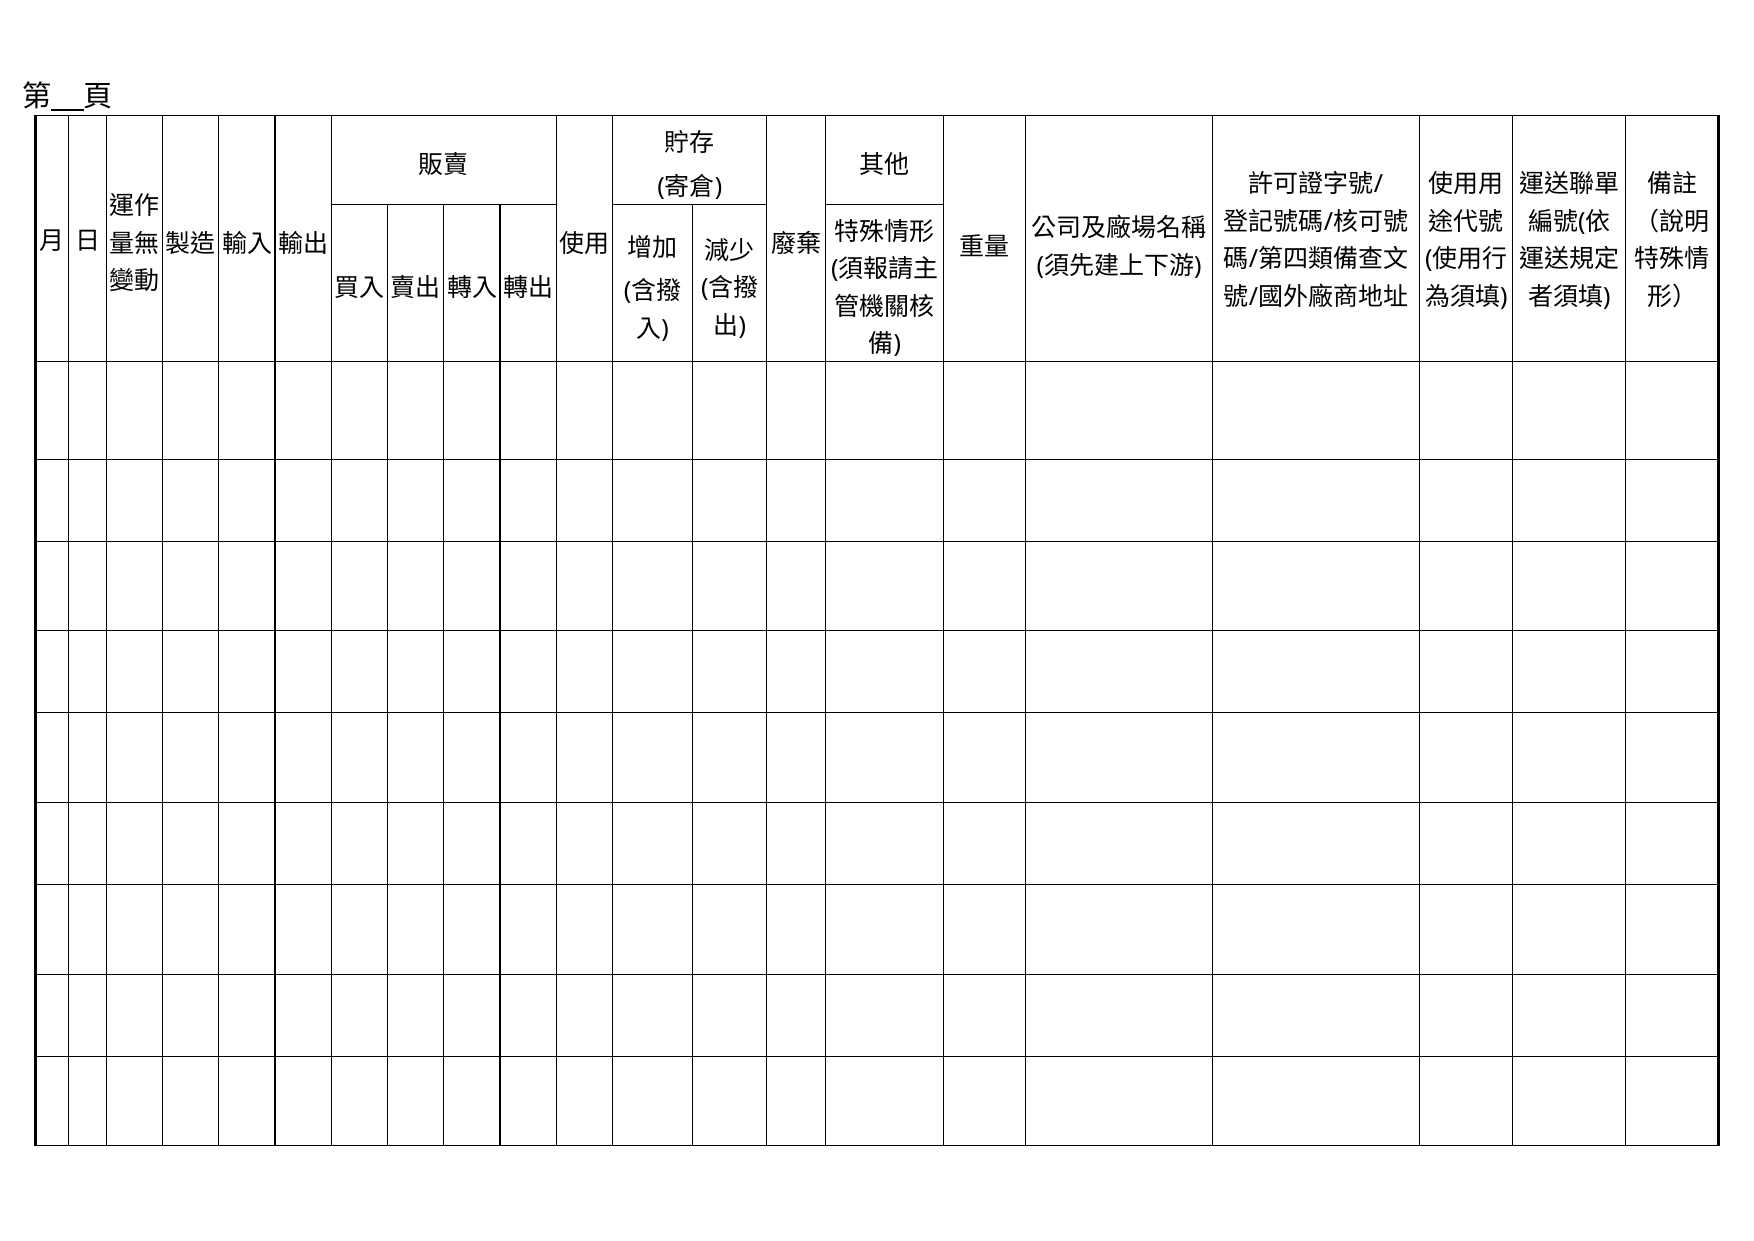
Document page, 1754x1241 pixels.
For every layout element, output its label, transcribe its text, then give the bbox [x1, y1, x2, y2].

table_cell [613, 362, 692, 458]
table_cell [557, 542, 612, 630]
table_cell [276, 975, 331, 1056]
table_cell [163, 460, 218, 541]
table_cell [767, 1057, 825, 1145]
table_header 貯存 (寄倉) [613, 116, 766, 203]
table_cell [388, 631, 443, 712]
table_cell 賣出 [388, 205, 443, 361]
table_cell [1026, 1057, 1212, 1145]
table_cell [767, 460, 825, 541]
table_header 輸出 [276, 116, 331, 361]
table_cell [1626, 631, 1717, 712]
table_cell [1513, 1057, 1625, 1145]
table_cell [826, 542, 943, 630]
table_cell [69, 885, 106, 973]
table_cell [944, 803, 1025, 884]
table_cell [557, 362, 612, 458]
table_cell [1513, 885, 1625, 973]
table_cell 增加 (含撥入) [613, 205, 692, 361]
table_cell [37, 362, 68, 458]
table_cell [388, 885, 443, 973]
table_cell [107, 362, 162, 458]
table_cell 買入 [332, 205, 387, 361]
table_cell [767, 362, 825, 458]
table_cell [693, 803, 766, 884]
table_cell [276, 803, 331, 884]
table_cell [276, 460, 331, 541]
table_cell [1626, 1057, 1717, 1145]
table_cell [944, 1057, 1025, 1145]
table_cell [1420, 460, 1512, 541]
table_cell [37, 803, 68, 884]
table_cell [613, 713, 692, 802]
table_cell 轉出 [501, 205, 556, 361]
table_cell [944, 975, 1025, 1056]
table_cell [163, 542, 218, 630]
table_cell [107, 631, 162, 712]
table_cell [219, 713, 274, 802]
table_cell [332, 631, 387, 712]
table_header 公司及廠場名稱(須先建上下游) [1026, 116, 1212, 361]
table_cell 轉入 [444, 205, 499, 361]
table_cell [613, 1057, 692, 1145]
table_cell [557, 975, 612, 1056]
table_cell [1513, 362, 1625, 458]
table_cell [693, 885, 766, 973]
table_cell [613, 631, 692, 712]
table_cell [332, 885, 387, 973]
table_cell [1213, 631, 1419, 712]
table_cell [501, 885, 556, 973]
table_cell [767, 803, 825, 884]
table_cell [613, 975, 692, 1056]
table_header 使用 [557, 116, 612, 361]
table_cell [1513, 713, 1625, 802]
table_cell [1213, 713, 1419, 802]
table_cell [107, 885, 162, 973]
table_cell [557, 631, 612, 712]
table_cell [826, 1057, 943, 1145]
table_cell [826, 460, 943, 541]
table_cell [444, 460, 499, 541]
table_cell [1513, 542, 1625, 630]
table_cell [332, 542, 387, 630]
table_cell [219, 885, 274, 973]
table_cell [219, 460, 274, 541]
table_cell [613, 803, 692, 884]
table_cell [219, 975, 274, 1056]
table_cell [1513, 460, 1625, 541]
table_cell [501, 975, 556, 1056]
table_cell 減少(含撥出) [693, 205, 766, 361]
table_header 販賣 [332, 116, 556, 203]
table_cell [944, 885, 1025, 973]
table_cell [944, 362, 1025, 458]
table_cell [501, 713, 556, 802]
table_cell [1513, 975, 1625, 1056]
table_cell [557, 1057, 612, 1145]
table_cell [1626, 460, 1717, 541]
table_header 廢棄 [767, 116, 825, 361]
table_cell [767, 713, 825, 802]
table_cell [388, 1057, 443, 1145]
table_cell [1513, 803, 1625, 884]
table_cell [37, 975, 68, 1056]
table_cell [388, 542, 443, 630]
table_header 運送聯單編號(依運送規定者須填) [1513, 116, 1625, 361]
table_cell [693, 362, 766, 458]
table_cell [1026, 803, 1212, 884]
table_cell [388, 460, 443, 541]
table_cell [219, 362, 274, 458]
table_cell [1626, 975, 1717, 1056]
table_cell [1626, 803, 1717, 884]
table_cell [1026, 631, 1212, 712]
table_cell [501, 1057, 556, 1145]
table_cell [332, 362, 387, 458]
table_cell [557, 713, 612, 802]
table_cell [1213, 542, 1419, 630]
table_cell [557, 885, 612, 973]
table_cell [1513, 631, 1625, 712]
table_cell [69, 362, 106, 458]
table_cell [444, 631, 499, 712]
table_header 日 [69, 116, 106, 361]
table_cell [1026, 975, 1212, 1056]
table_header 輸入 [219, 116, 274, 361]
table_cell [1213, 975, 1419, 1056]
table_cell [613, 885, 692, 973]
table_cell [444, 362, 499, 458]
table_cell [388, 803, 443, 884]
table_cell [107, 713, 162, 802]
table_cell [276, 713, 331, 802]
table_cell [1626, 542, 1717, 630]
table_cell [501, 460, 556, 541]
table_cell [1420, 975, 1512, 1056]
table_cell [69, 713, 106, 802]
table_cell [388, 362, 443, 458]
table_cell [1026, 460, 1212, 541]
table_cell [163, 362, 218, 458]
table_cell [693, 542, 766, 630]
table_cell [501, 803, 556, 884]
table_cell [944, 713, 1025, 802]
table_cell [557, 460, 612, 541]
table_header 使用用途代號(使用行為須填) [1420, 116, 1512, 361]
table_cell [557, 803, 612, 884]
table_cell [501, 631, 556, 712]
table_cell [1213, 1057, 1419, 1145]
table_cell [826, 631, 943, 712]
table_cell [693, 460, 766, 541]
table_cell [444, 975, 499, 1056]
table_cell [163, 713, 218, 802]
table_cell [767, 975, 825, 1056]
table_cell [163, 631, 218, 712]
table_cell [107, 803, 162, 884]
table_header 其他 [826, 116, 943, 203]
table_cell [332, 1057, 387, 1145]
table_cell [37, 885, 68, 973]
table_cell [826, 885, 943, 973]
table_cell [501, 362, 556, 458]
table_header 重量 [944, 116, 1025, 361]
table_cell [826, 803, 943, 884]
table_cell [826, 975, 943, 1056]
table_cell [276, 542, 331, 630]
table_cell [69, 1057, 106, 1145]
table_cell [219, 1057, 274, 1145]
table_cell [1213, 803, 1419, 884]
table_cell [163, 975, 218, 1056]
table_cell [107, 542, 162, 630]
table_cell [1026, 885, 1212, 973]
table_cell [37, 1057, 68, 1145]
table_cell [332, 975, 387, 1056]
table_cell [1026, 713, 1212, 802]
table_cell [444, 885, 499, 973]
table_cell [501, 542, 556, 630]
table_cell [163, 803, 218, 884]
table_cell [444, 713, 499, 802]
table_cell [276, 362, 331, 458]
table_cell [767, 631, 825, 712]
table_cell [1420, 542, 1512, 630]
table_cell [1026, 362, 1212, 458]
table_cell [767, 542, 825, 630]
table_cell [276, 631, 331, 712]
table_cell [444, 542, 499, 630]
table_header 月 [37, 116, 68, 361]
table_header 備註（說明特殊情形） [1626, 116, 1717, 361]
table_cell [69, 542, 106, 630]
table_cell [444, 1057, 499, 1145]
table_cell [1420, 631, 1512, 712]
table_cell [767, 885, 825, 973]
table_cell [1213, 460, 1419, 541]
table_cell [37, 542, 68, 630]
table_cell [37, 713, 68, 802]
table_cell [1420, 803, 1512, 884]
table_cell [107, 460, 162, 541]
table_cell [37, 631, 68, 712]
table_cell [944, 631, 1025, 712]
table_cell [1213, 362, 1419, 458]
table_cell [107, 1057, 162, 1145]
table_cell [1626, 885, 1717, 973]
table_cell [693, 713, 766, 802]
table_cell [613, 460, 692, 541]
table_cell [219, 803, 274, 884]
table_cell [388, 975, 443, 1056]
table_cell [69, 631, 106, 712]
table_cell [444, 803, 499, 884]
text 第 頁 [0, 73, 1665, 115]
table_cell [219, 631, 274, 712]
table_cell [1420, 362, 1512, 458]
table_cell [693, 631, 766, 712]
table_header 許可證字號/ 登記號碼/核可號碼/第四類備查文號/國外廠商地址 [1213, 116, 1419, 361]
table_cell [693, 1057, 766, 1145]
table_cell [944, 460, 1025, 541]
table_cell [69, 975, 106, 1056]
table_cell [219, 542, 274, 630]
table_cell [1420, 713, 1512, 802]
table_cell [1420, 1057, 1512, 1145]
table_header 運作量無變動 [107, 116, 162, 361]
table_cell [332, 713, 387, 802]
table_cell [1420, 885, 1512, 973]
table_cell [826, 713, 943, 802]
table_cell [944, 542, 1025, 630]
table_cell [388, 713, 443, 802]
table_cell [613, 542, 692, 630]
table_cell [332, 803, 387, 884]
table_cell [1026, 542, 1212, 630]
table_cell [276, 885, 331, 973]
table_cell [37, 460, 68, 541]
table_cell [163, 1057, 218, 1145]
table_cell [1626, 362, 1717, 458]
table_cell [1626, 713, 1717, 802]
table_cell [826, 362, 943, 458]
table_cell [693, 975, 766, 1056]
table_cell 特殊情形(須報請主管機關核備) [826, 205, 943, 361]
table_cell [69, 460, 106, 541]
table_cell [276, 1057, 331, 1145]
table_cell [69, 803, 106, 884]
table_cell [107, 975, 162, 1056]
table_cell [163, 885, 218, 973]
table_cell [332, 460, 387, 541]
table_header 製造 [163, 116, 218, 361]
table_cell [1213, 885, 1419, 973]
